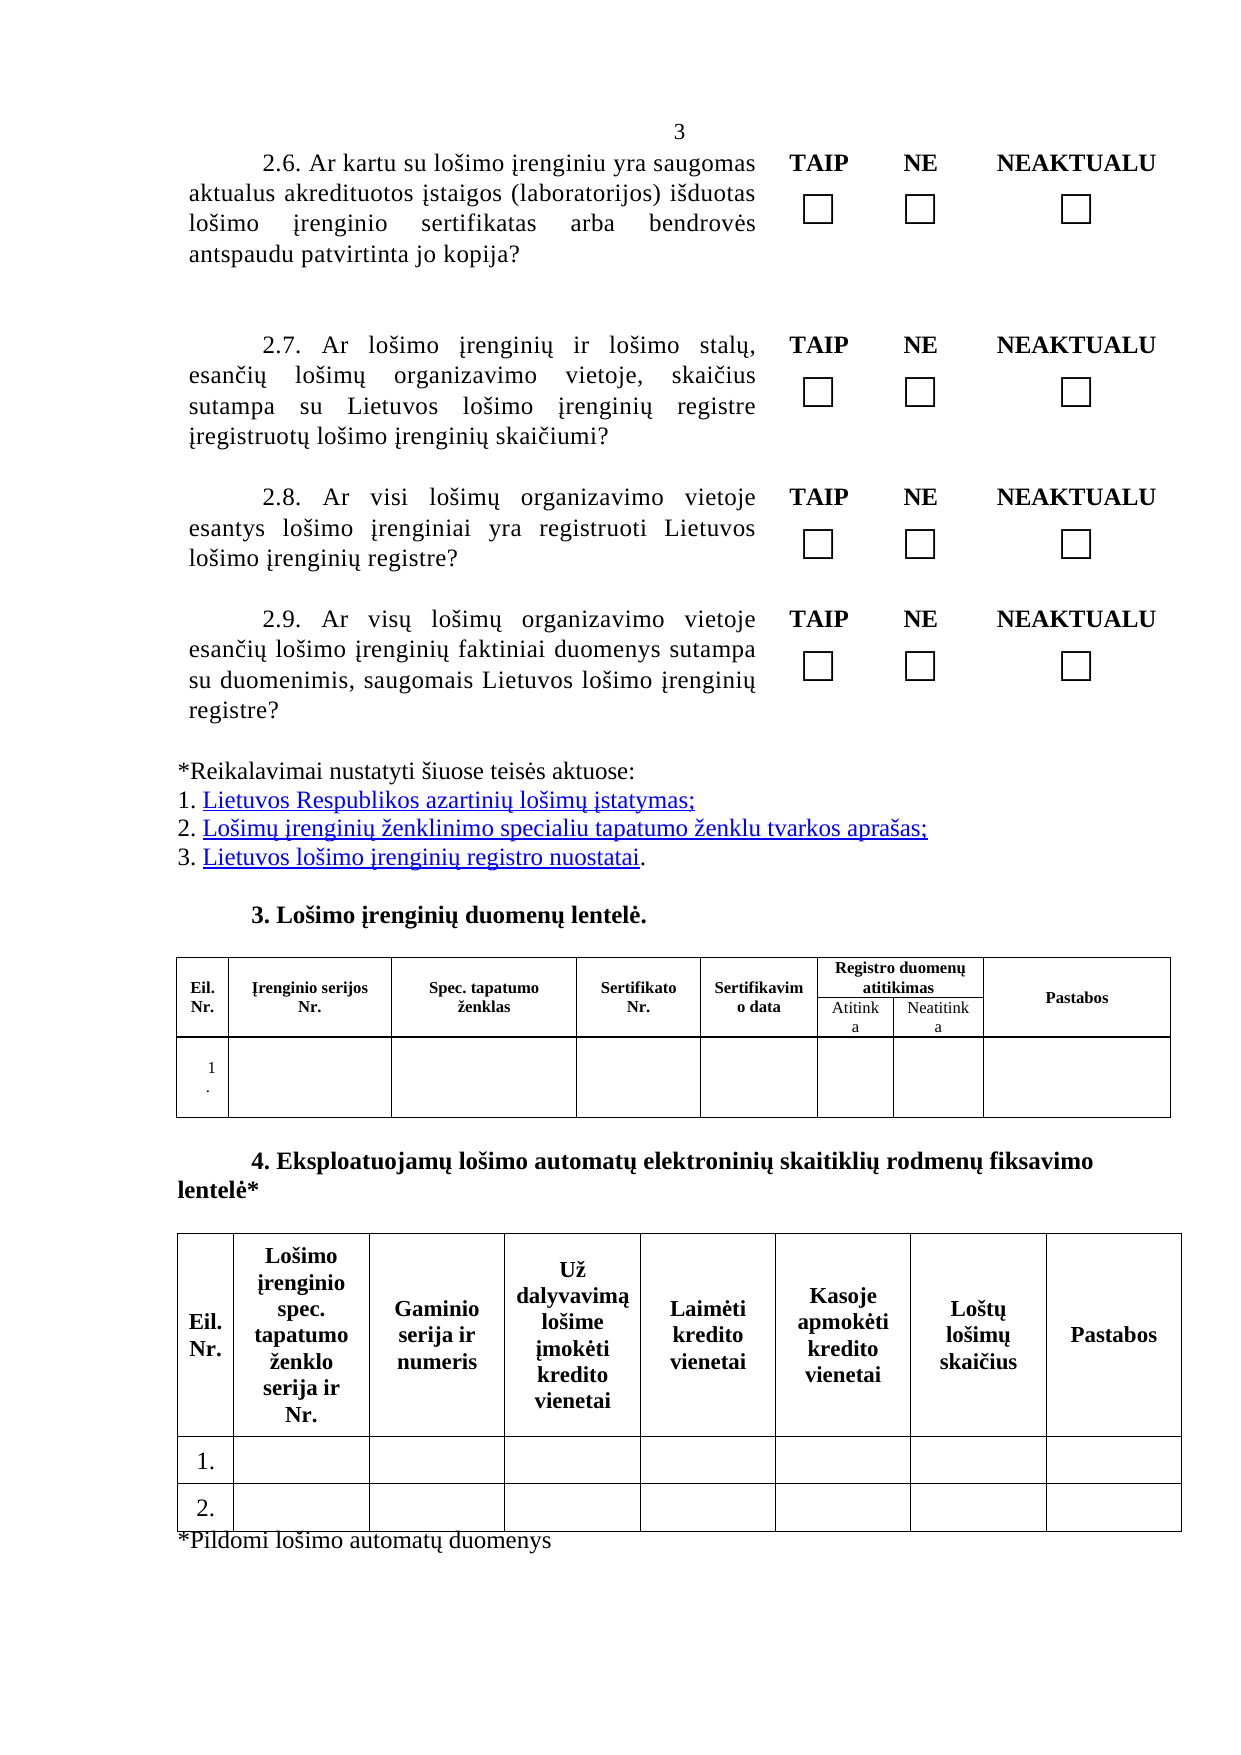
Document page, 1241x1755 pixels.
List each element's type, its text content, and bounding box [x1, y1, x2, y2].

table_cell [972, 452, 1181, 482]
table_header Sertifikato Nr. [577, 958, 700, 1036]
table_cell 2.8. Ar visi lošimų organizavimo vietoje esantys lošimo įrenginiai yra registruoti Lietuvos lošimo įrenginių registre? [177, 482, 768, 573]
table_cell 1. [177, 1038, 228, 1117]
table_cell [870, 300, 972, 330]
table_header Už dalyvavimą lošime įmokėti kredito vienetai [505, 1234, 640, 1436]
table_cell [177, 726, 252, 756]
table_header Sertifikavimo data [701, 958, 817, 1036]
table_cell [252, 574, 768, 604]
table_header Pastabos [984, 958, 1170, 1036]
table_cell [911, 1484, 1046, 1531]
table_cell [776, 1484, 910, 1531]
table_cell NEAKTUALU □ [972, 604, 1181, 726]
table_cell [641, 1484, 775, 1531]
table_cell [505, 1484, 640, 1531]
table_header Gaminio serija ir numeris [370, 1234, 504, 1436]
table_header Spec. tapatumo ženklas [392, 958, 576, 1036]
table_cell TAIP □ [768, 604, 870, 726]
table_cell [768, 269, 870, 300]
table_cell NEAKTUALU □ [972, 482, 1181, 573]
table_header Lošimo įrenginio spec. tapatumo ženklo serija ir Nr. [234, 1234, 369, 1436]
table_cell [641, 1437, 775, 1483]
table_cell [768, 300, 870, 330]
text 4. Eksploatuojamų lošimo automatų elektroninių skaitiklių rodmenų fiksavimo lentelė* [177, 1146, 1181, 1204]
table_header Pastabos [1047, 1234, 1181, 1436]
table_cell [252, 269, 768, 300]
table_cell [505, 1437, 640, 1483]
table_cell [870, 574, 972, 604]
table_cell [894, 1038, 983, 1117]
table_cell [229, 1038, 391, 1117]
table_header Įrenginio serijos Nr. [229, 958, 391, 1036]
table_cell 1. [178, 1437, 233, 1483]
table_cell 2.6. Ar kartu su lošimo įrenginiu yra saugomas aktualus akredituotos įstaigos (laboratorijos) išduotas lošimo įrenginio sertifikatas arba bendrovės antspaudu patvirtinta jo kopija? [177, 148, 768, 269]
table_cell [370, 1437, 504, 1483]
table_cell [234, 1484, 369, 1531]
table_cell [776, 1437, 910, 1483]
table_header Registro duomenų atitikimas [818, 958, 983, 997]
text 2. Lošimų įrenginių ženklinimo specialiu tapatumo ženklu tvarkos aprašas; [177, 813, 1181, 842]
table_cell [370, 1484, 504, 1531]
table_cell [252, 726, 768, 756]
table_header Eil. Nr. [177, 958, 228, 1036]
table_cell Neatitinka [894, 998, 983, 1036]
table_cell TAIP □ [768, 148, 870, 269]
table_cell 2.9. Ar visų lošimų organizavimo vietoje esančių lošimo įrenginių faktiniai duomenys sutampa su duomenimis, saugomais Lietuvos lošimo įrenginių registre? [177, 604, 768, 726]
table_cell Atitinka [818, 998, 893, 1036]
text 3. Lošimo įrenginių duomenų lentelė. [177, 900, 1181, 928]
table_cell NE □ [870, 604, 972, 726]
table_header Loštų lošimų skaičius [911, 1234, 1046, 1436]
table_cell NEAKTUALU □ [972, 330, 1181, 452]
table_cell [870, 269, 972, 300]
text 3. Lietuvos lošimo įrenginių registro nuostatai. [177, 842, 1181, 871]
table_header Laimėti kredito vienetai [641, 1234, 775, 1436]
table_cell [577, 1038, 700, 1117]
table_cell [1047, 1484, 1181, 1531]
table_header Eil. Nr. [178, 1234, 233, 1436]
table_cell [252, 300, 768, 330]
table_cell [701, 1038, 817, 1117]
text *Pildomi lošimo automatų duomenys [177, 1532, 1181, 1553]
table_cell [392, 1038, 576, 1117]
table_cell [768, 574, 870, 604]
table_cell [870, 726, 972, 756]
table_cell [177, 269, 252, 300]
table_cell [234, 1437, 369, 1483]
table_header Kasoje apmokėti kredito vienetai [776, 1234, 910, 1436]
table_cell [1047, 1437, 1181, 1483]
text 1. Lietuvos Respublikos azartinių lošimų įstatymas; [177, 785, 1181, 813]
text *Reikalavimai nustatyti šiuose teisės aktuose: [177, 756, 1181, 785]
table_cell [984, 1038, 1170, 1117]
table_cell NEAKTUALU □ [972, 148, 1181, 269]
table_cell [972, 269, 1181, 300]
table_cell TAIP □ [768, 330, 870, 452]
table_cell [870, 452, 972, 482]
table_cell [177, 452, 252, 482]
table_cell [972, 574, 1181, 604]
table_cell [768, 452, 870, 482]
table_cell [911, 1437, 1046, 1483]
table_cell [768, 726, 870, 756]
table_cell NE □ [870, 148, 972, 269]
table_cell 2. [178, 1484, 233, 1531]
table_cell [177, 300, 252, 330]
table_cell [177, 574, 252, 604]
table_cell [972, 726, 1181, 756]
table_cell TAIP □ [768, 482, 870, 573]
table_cell 2.7. Ar lošimo įrenginių ir lošimo stalų, esančių lošimų organizavimo vietoje, skaičius sutampa su Lietuvos lošimo įrenginių registre įregistruotų lošimo įrenginių skaičiumi? [177, 330, 768, 452]
table_cell [252, 452, 768, 482]
table_cell NE □ [870, 482, 972, 573]
table_cell [972, 300, 1181, 330]
table_cell [818, 1038, 893, 1117]
table_cell NE □ [870, 330, 972, 452]
